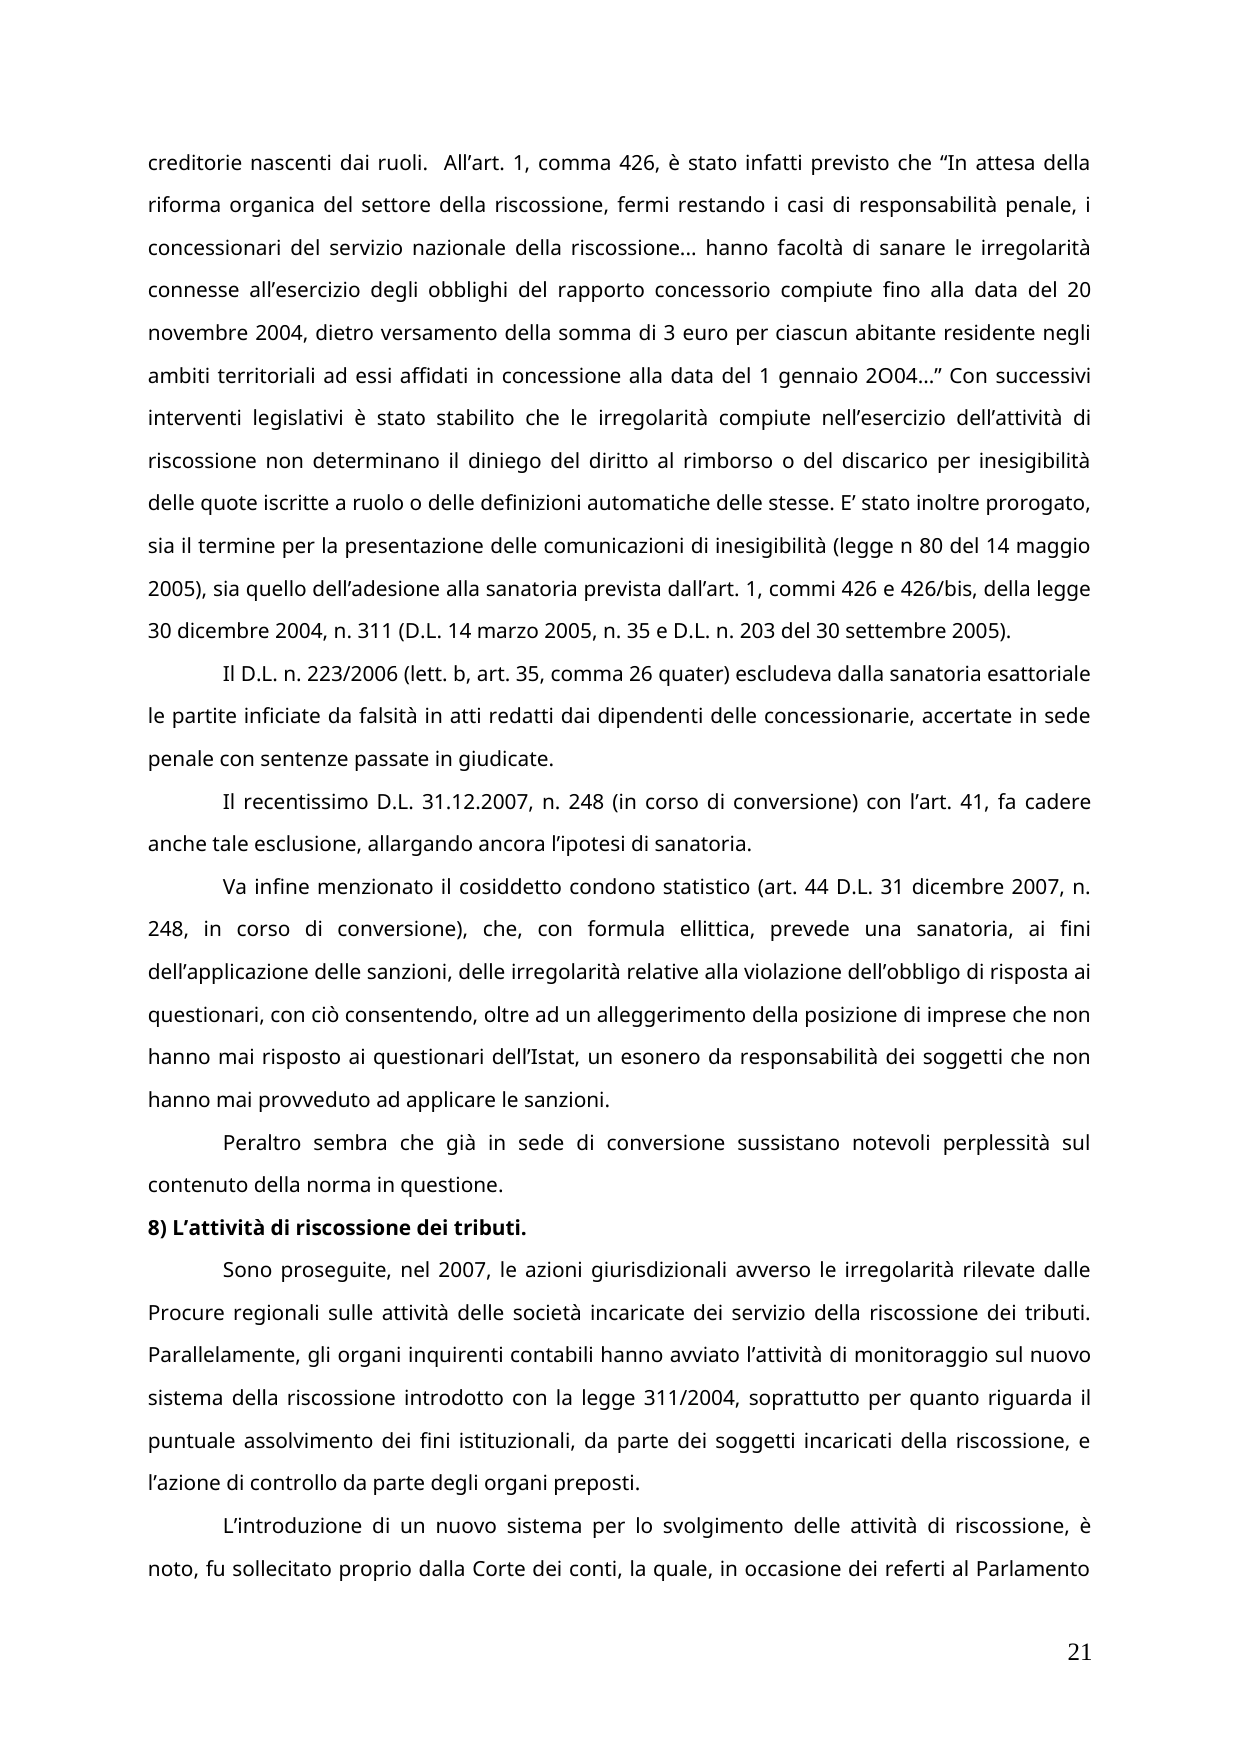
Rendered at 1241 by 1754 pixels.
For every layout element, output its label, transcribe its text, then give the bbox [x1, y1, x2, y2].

text Va infine menzionato il cosiddetto condono statistico (art. 44 D.L. 31 dicembre 2007, n. 248, in corso di conversione), che, con formula ellittica, prevede una sanatoria, ai fini dell’applicazione delle sanzioni, delle irregolarità relative alla violazione dell’obbligo di risposta ai questionari, con ciò consentendo, oltre ad un alleggerimento della posizione di imprese che non hanno mai risposto ai questionari dell’Istat, un esonero da responsabilità dei soggetti che non hanno mai provveduto ad applicare le sanzioni. [148, 872, 1092, 1113]
text 8) L’attività di riscossione dei tributi. [148, 1213, 1092, 1241]
text creditorie nascenti dai ruoli. All’art. 1, comma 426, è stato infatti previsto che “In attesa della riforma organica del settore della riscossione, fermi restando i casi di responsabilità penale, i concessionari del servizio nazionale della riscossione... hanno facoltà di sanare le irregolarità connesse all’esercizio degli obblighi del rapporto concessorio compiute fino alla data del 20 novembre 2004, dietro versamento della somma di 3 euro per ciascun abitante residente negli ambiti territoriali ad essi affidati in concessione alla data del 1 gennaio 2O04...” Con successivi interventi legislativi è stato stabilito che le irregolarità compiute nell’esercizio dell’attività di riscossione non determinano il diniego del diritto al rimborso o del discarico per inesigibilità delle quote iscritte a ruolo o delle definizioni automatiche delle stesse. E’ stato inoltre prorogato, sia il termine per la presentazione delle comunicazioni di inesigibilità (legge n 80 del 14 maggio 2005), sia quello dell’adesione alla sanatoria prevista dall’art. 1, commi 426 e 426/bis, della legge 30 dicembre 2004, n. 311 (D.L. 14 marzo 2005, n. 35 e D.L. n. 203 del 30 settembre 2005). [148, 148, 1092, 645]
text Il recentissimo D.L. 31.12.2007, n. 248 (in corso di conversione) con l’art. 41, fa cadere anche tale esclusione, allargando ancora l’ipotesi di sanatoria. [148, 787, 1092, 858]
text Il D.L. n. 223/2006 (lett. b, art. 35, comma 26 quater) escludeva dalla sanatoria esattoriale le partite inficiate da falsità in atti redatti dai dipendenti delle concessionarie, accertate in sede penale con sentenze passate in giudicate. [148, 659, 1092, 773]
text Sono proseguite, nel 2007, le azioni giurisdizionali avverso le irregolarità rilevate dalle Procure regionali sulle attività delle società incaricate dei servizio della riscossione dei tributi. Parallelamente, gli organi inquirenti contabili hanno avviato l’attività di monitoraggio sul nuovo sistema della riscossione introdotto con la legge 311/2004, soprattutto per quanto riguarda il puntuale assolvimento dei fini istituzionali, da parte dei soggetti incaricati della riscossione, e l’azione di controllo da parte degli organi preposti. [148, 1255, 1092, 1497]
text Peraltro sembra che già in sede di conversione sussistano notevoli perplessità sul contenuto della norma in questione. [148, 1128, 1092, 1199]
text L’introduzione di un nuovo sistema per lo svolgimento delle attività di riscossione, è noto, fu sollecitato proprio dalla Corte dei conti, la quale, in occasione dei referti al Parlamento [148, 1511, 1092, 1582]
